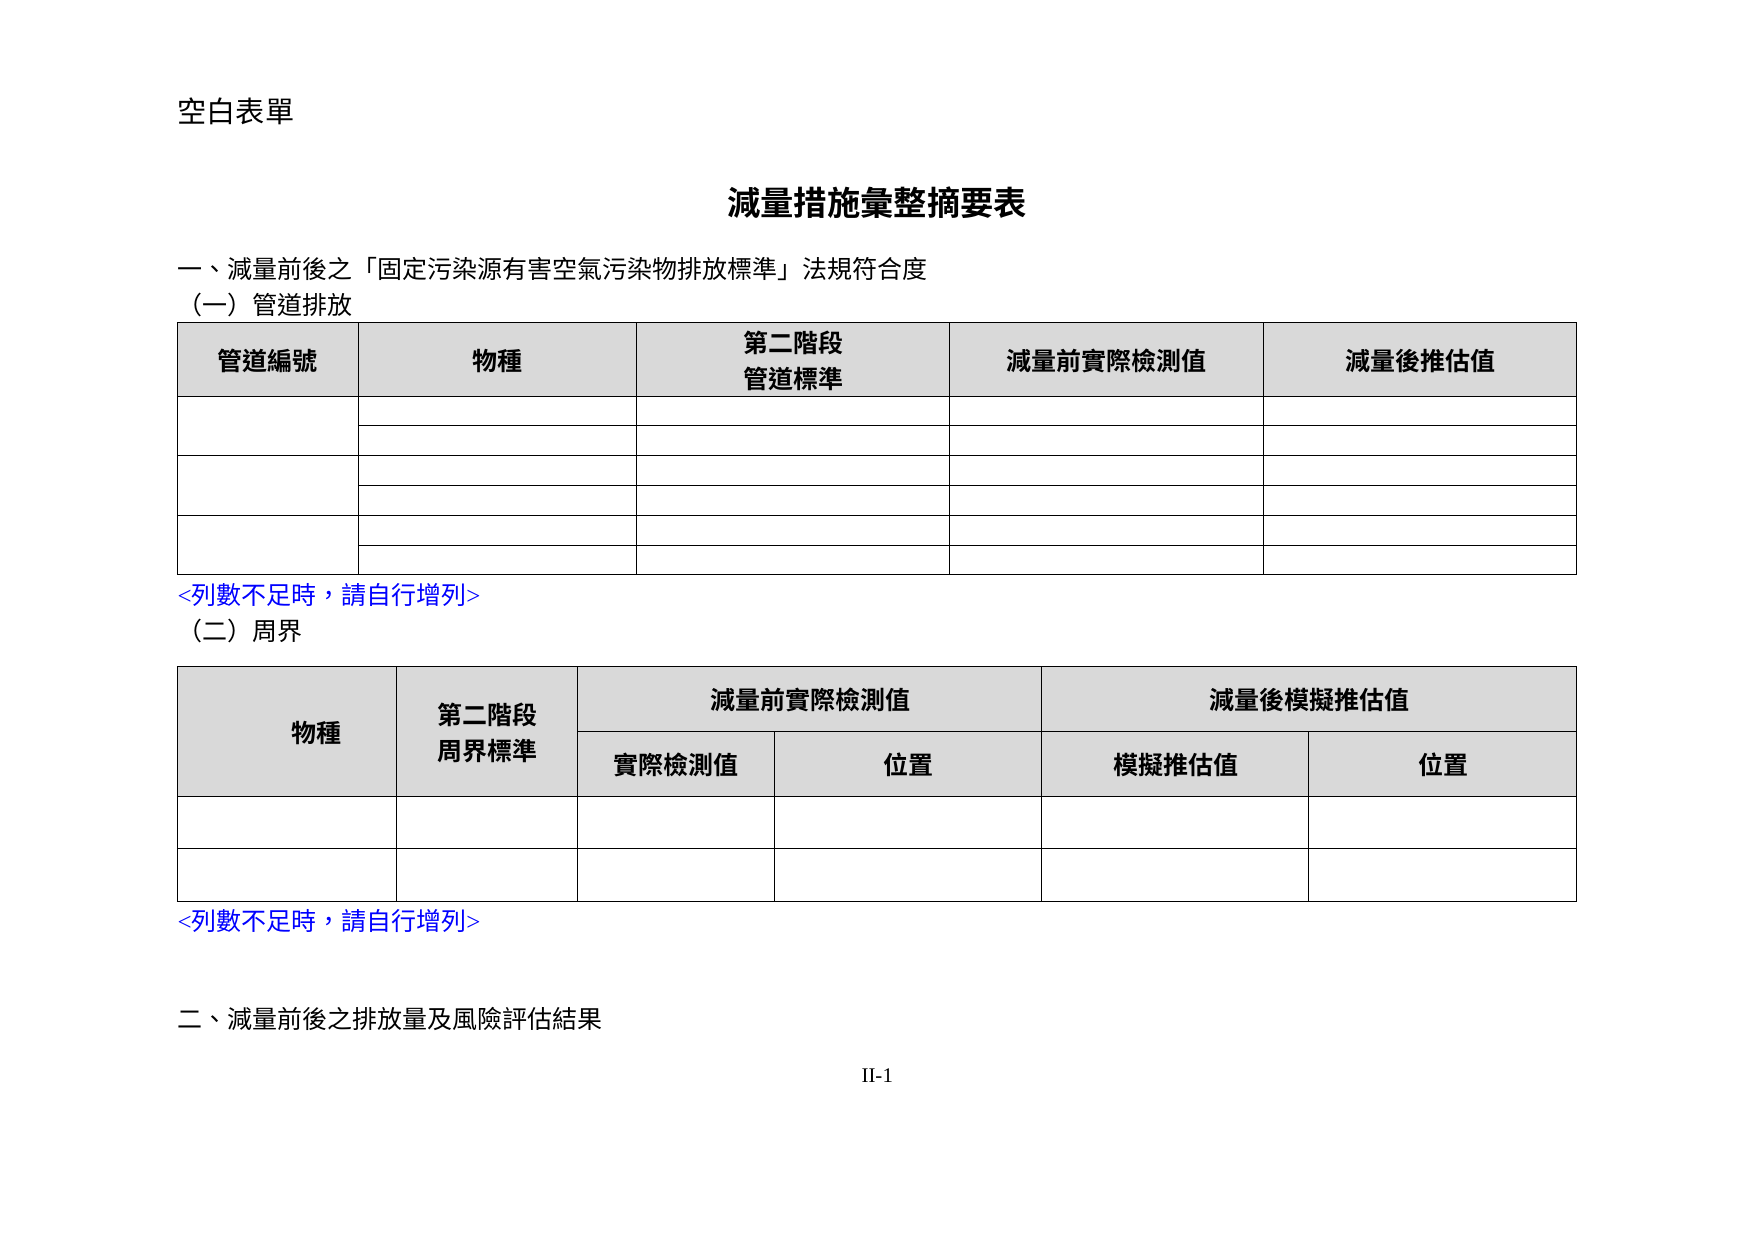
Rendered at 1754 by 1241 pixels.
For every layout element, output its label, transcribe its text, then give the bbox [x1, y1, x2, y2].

table_cell [637, 546, 949, 574]
table_cell [578, 849, 774, 901]
table_cell [1309, 849, 1576, 901]
table_cell [950, 397, 1263, 425]
table_cell [1264, 456, 1576, 485]
table_cell [1042, 797, 1308, 848]
table_cell [950, 426, 1263, 455]
table_cell [637, 426, 949, 455]
table_header 減量後推估值 [1264, 323, 1576, 396]
table_cell [359, 546, 636, 574]
table_cell [178, 849, 396, 901]
table_cell [637, 456, 949, 485]
table_cell [178, 397, 358, 455]
table_cell [359, 426, 636, 455]
table_cell [359, 486, 636, 515]
table_cell [178, 456, 358, 515]
table_header 第二階段 管道標準 [637, 323, 949, 396]
table_cell [1264, 516, 1576, 544]
text 一、減量前後之「固定污染源有害空氣污染物排放標準」法規符合度 [177, 249, 1577, 286]
table_header 第二階段 周界標準 [397, 667, 577, 796]
text <列數不足時，請自行增列> [177, 902, 1577, 938]
table_cell [637, 486, 949, 515]
table_cell [950, 546, 1263, 574]
table_cell [1309, 797, 1576, 848]
subtitle 減量措施彙整摘要表 [177, 177, 1577, 225]
table_header 物種 [178, 667, 396, 796]
table_cell 位置 [775, 732, 1041, 796]
table_cell 位置 [1309, 732, 1576, 796]
text <列數不足時，請自行增列> [177, 575, 1577, 612]
table_cell [1264, 486, 1576, 515]
table_header 減量前實際檢測值 [950, 323, 1263, 396]
table_cell [637, 397, 949, 425]
table_cell [1264, 426, 1576, 455]
table_header 管道編號 [178, 323, 358, 396]
table_header 減量後模擬推估值 [1042, 667, 1576, 731]
text （二）周界 [177, 612, 1577, 648]
table_cell [950, 456, 1263, 485]
table_cell [578, 797, 774, 848]
table_cell [637, 516, 949, 544]
table_header 物種 [359, 323, 636, 396]
table_header 減量前實際檢測值 [578, 667, 1041, 731]
text 二、減量前後之排放量及風險評估結果 [177, 999, 1577, 1035]
table_cell 模擬推估值 [1042, 732, 1308, 796]
table_cell [359, 397, 636, 425]
table_cell [1264, 397, 1576, 425]
table_cell [775, 849, 1041, 901]
table_cell [775, 797, 1041, 848]
table_cell [950, 486, 1263, 515]
table_cell [1264, 546, 1576, 574]
table_cell [359, 456, 636, 485]
table_cell [950, 516, 1263, 544]
table_cell [359, 516, 636, 544]
table_cell 實際檢測值 [578, 732, 774, 796]
table_cell [1042, 849, 1308, 901]
table_cell [397, 797, 577, 848]
table_cell [178, 797, 396, 848]
table_cell [397, 849, 577, 901]
table_cell [178, 516, 358, 574]
text （一）管道排放 [177, 286, 1577, 322]
